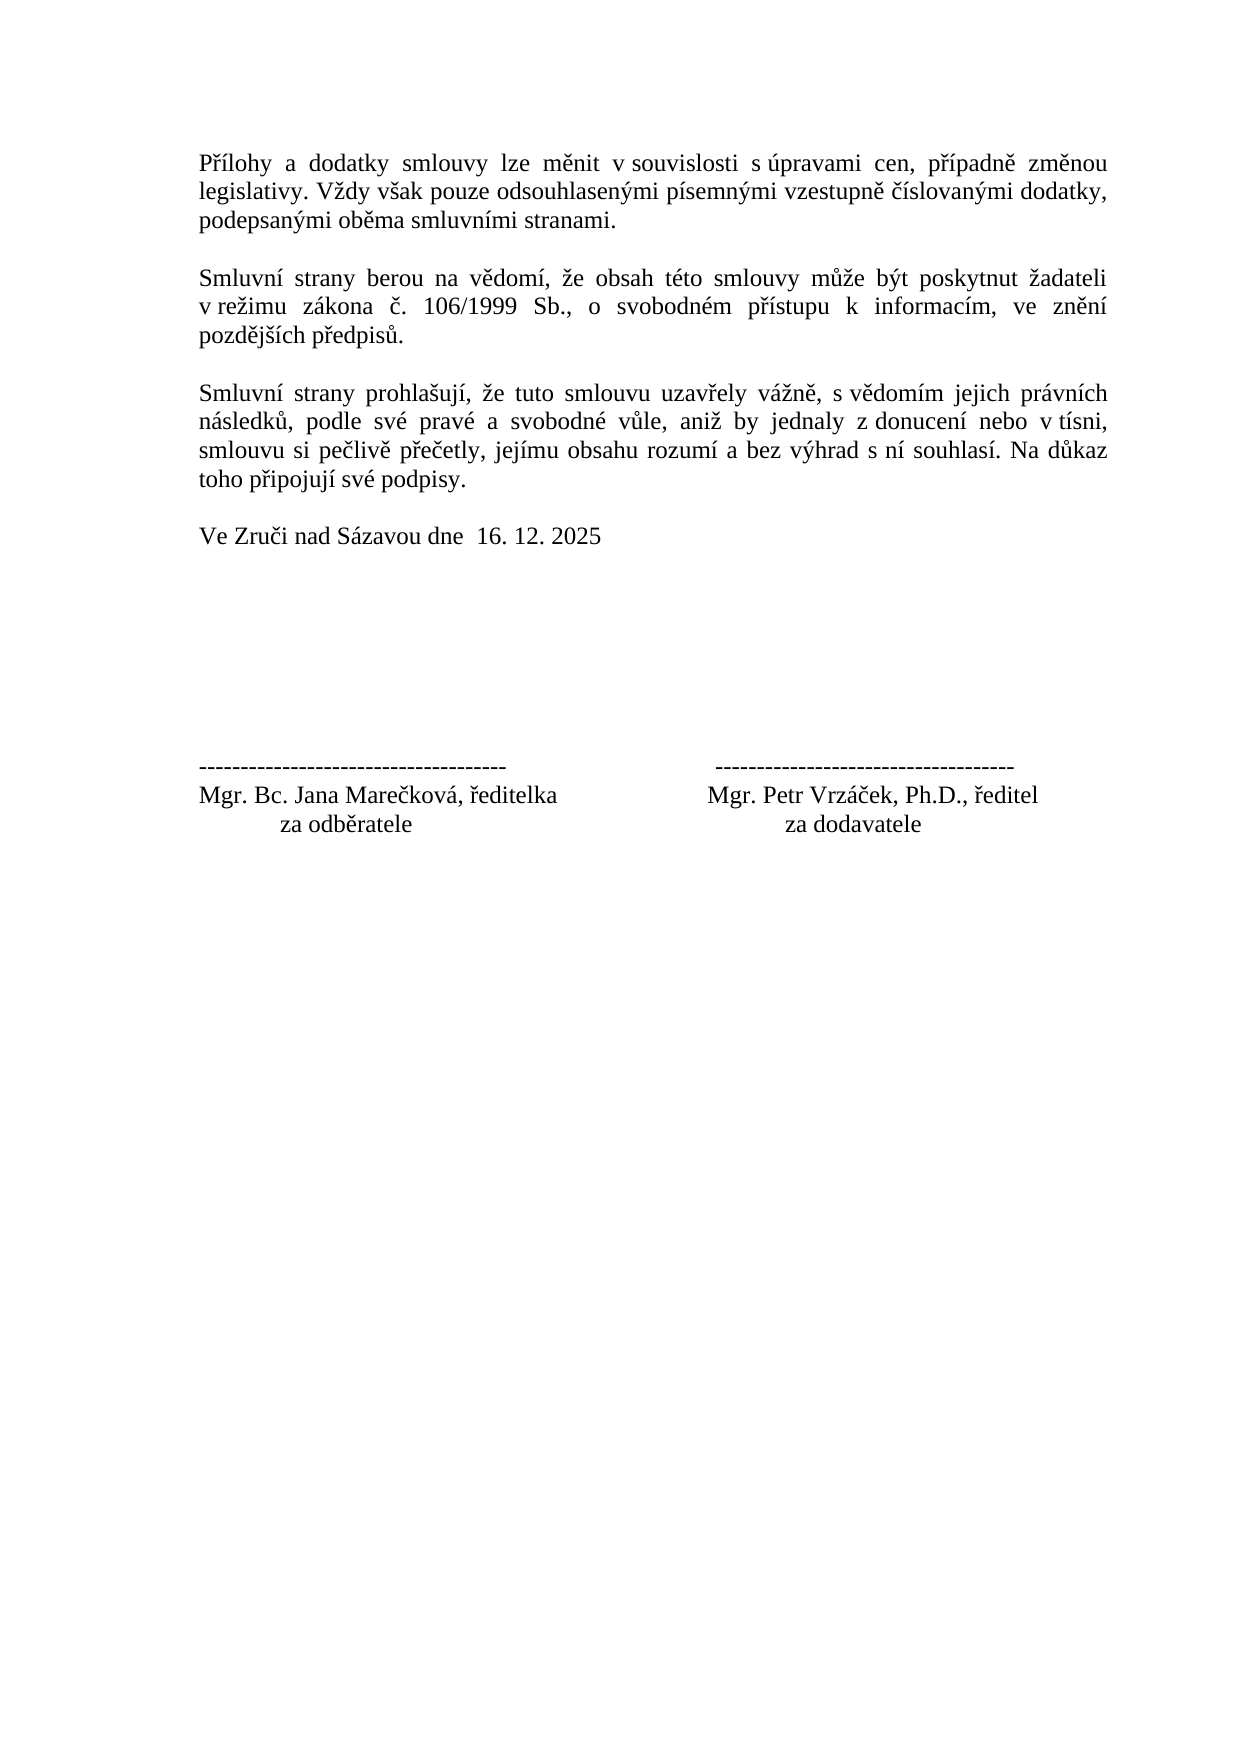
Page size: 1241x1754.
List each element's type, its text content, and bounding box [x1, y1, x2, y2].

subtitle Ve Zruči nad Sázavou dne 16. 12. 2025 [198, 521, 1108, 550]
text ------------------------------------- ------------------------------------ [198, 751, 1108, 780]
text Smluvní strany prohlašují, že tuto smlouvu uzavřely vážně, s vědomím jejich právních následků, podle své pravé a svobodné vůle, aniž by jednaly z donucení nebo v tísni, smlouvu si pečlivě přečetly, jejímu obsahu rozumí a bez výhrad s ní souhlasí. Na důkaz toho připojují své podpisy. [198, 378, 1108, 493]
text Přílohy a dodatky smlouvy lze měnit v souvislosti s úpravami cen, případně změnou legislativy. Vždy však pouze odsouhlasenými písemnými vzestupně číslovanými dodatky, podepsanými oběma smluvními stranami. [198, 148, 1108, 234]
text za odběratele za dodavatele [198, 809, 1108, 838]
text Mgr. Bc. Jana Marečková, ředitelka Mgr. Petr Vrzáček, Ph.D., ředitel [198, 780, 1108, 809]
text Smluvní strany berou na vědomí, že obsah této smlouvy může být poskytnut žadateli v režimu zákona č. 106/1999 Sb., o svobodném přístupu k informacím, ve znění pozdějších předpisů. [198, 263, 1108, 349]
